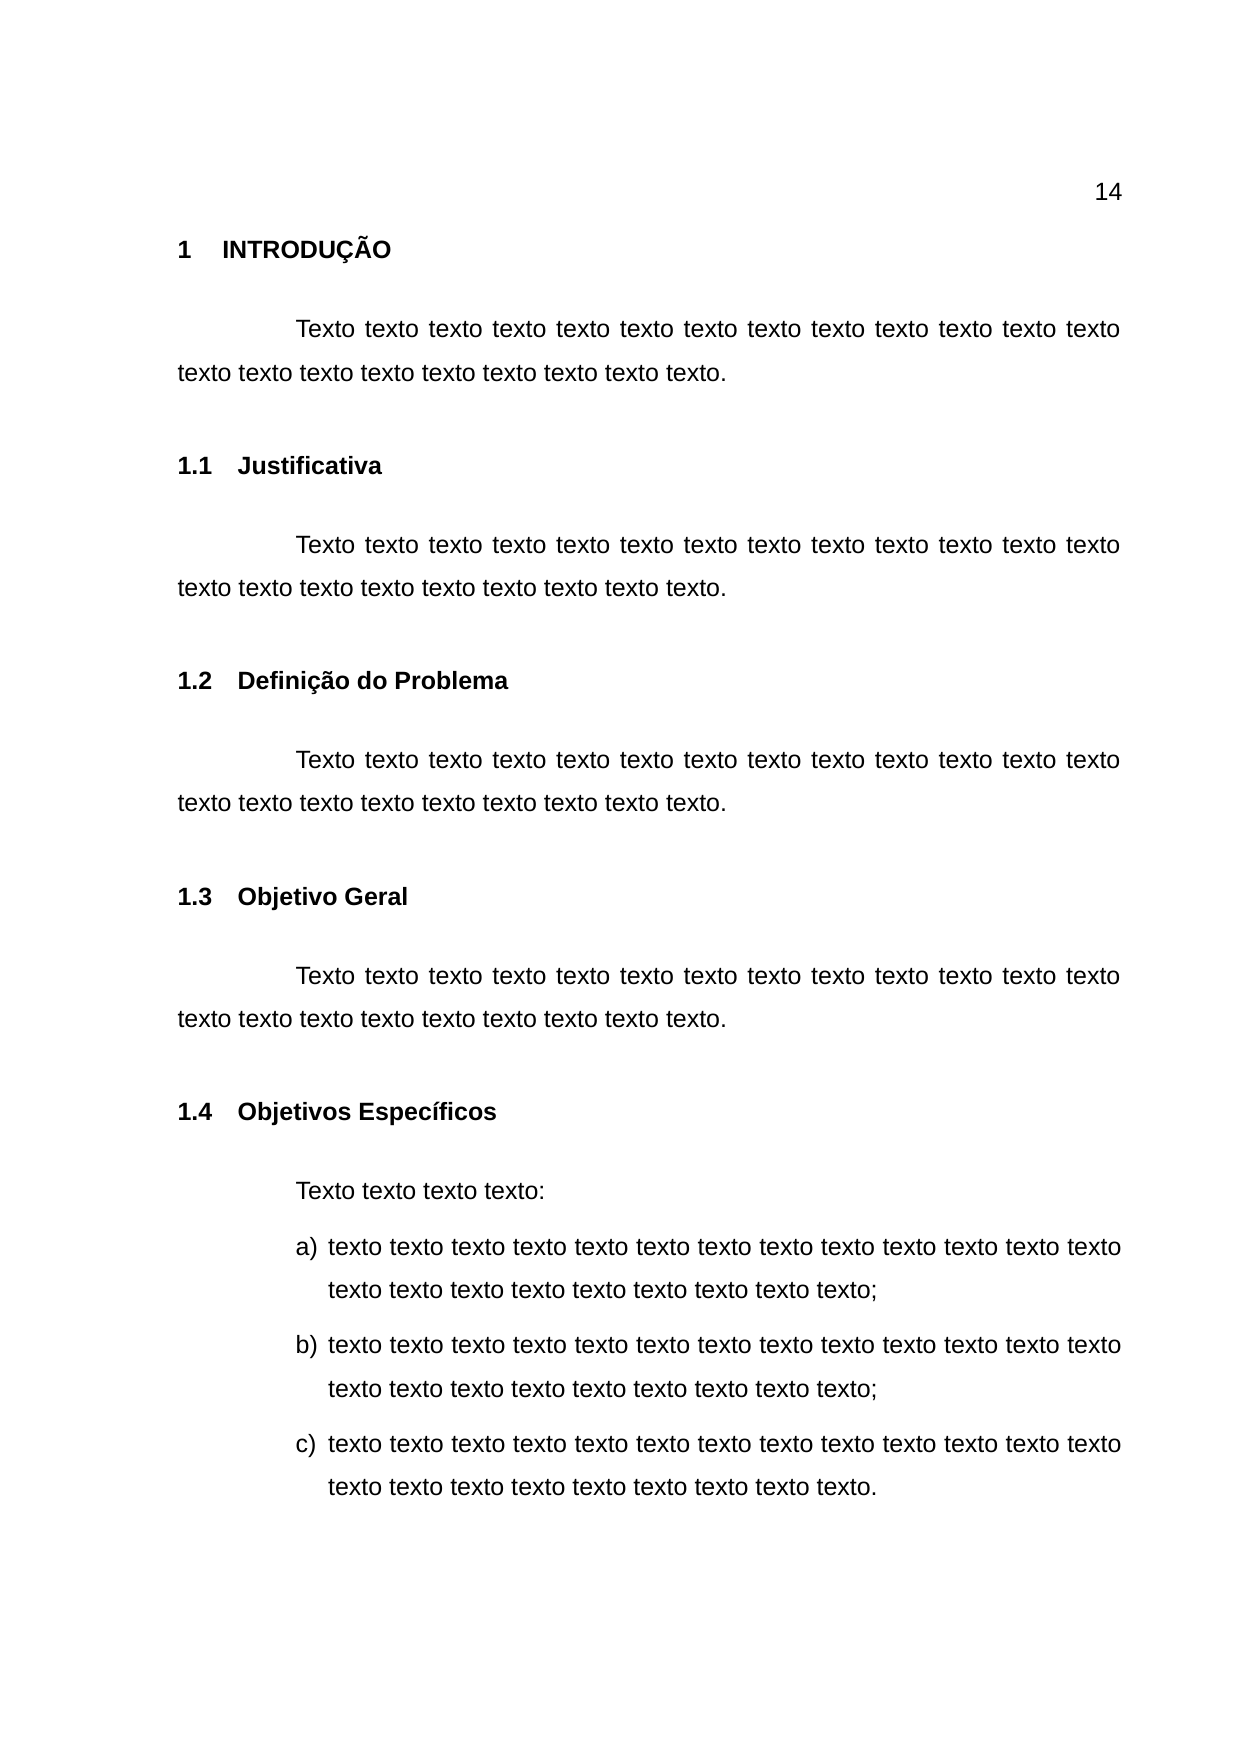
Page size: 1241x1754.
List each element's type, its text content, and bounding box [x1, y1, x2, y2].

text Texto texto texto texto texto texto texto texto texto texto texto texto texto texto texto texto texto texto texto texto texto texto. [177, 745, 1122, 817]
subtitle Definição do Problema [177, 666, 1122, 695]
subtitle Objetivo Geral [177, 882, 1122, 910]
list texto texto texto texto texto texto texto texto texto texto texto texto texto texto texto texto texto texto texto texto texto texto; [295, 1330, 1122, 1402]
text Texto texto texto texto texto texto texto texto texto texto texto texto texto texto texto texto texto texto texto texto texto texto. [177, 314, 1122, 386]
list texto texto texto texto texto texto texto texto texto texto texto texto texto texto texto texto texto texto texto texto texto texto. [295, 1429, 1122, 1501]
subtitle Justificativa [177, 451, 1122, 479]
text Texto texto texto texto texto texto texto texto texto texto texto texto texto texto texto texto texto texto texto texto texto texto. [177, 530, 1122, 602]
subtitle Objetivos Específicos [177, 1097, 1122, 1126]
text Texto texto texto texto: [177, 1176, 1122, 1205]
list texto texto texto texto texto texto texto texto texto texto texto texto texto texto texto texto texto texto texto texto texto texto; [295, 1232, 1122, 1303]
subtitle Introdução [177, 235, 1122, 264]
text Texto texto texto texto texto texto texto texto texto texto texto texto texto texto texto texto texto texto texto texto texto texto. [177, 961, 1122, 1032]
